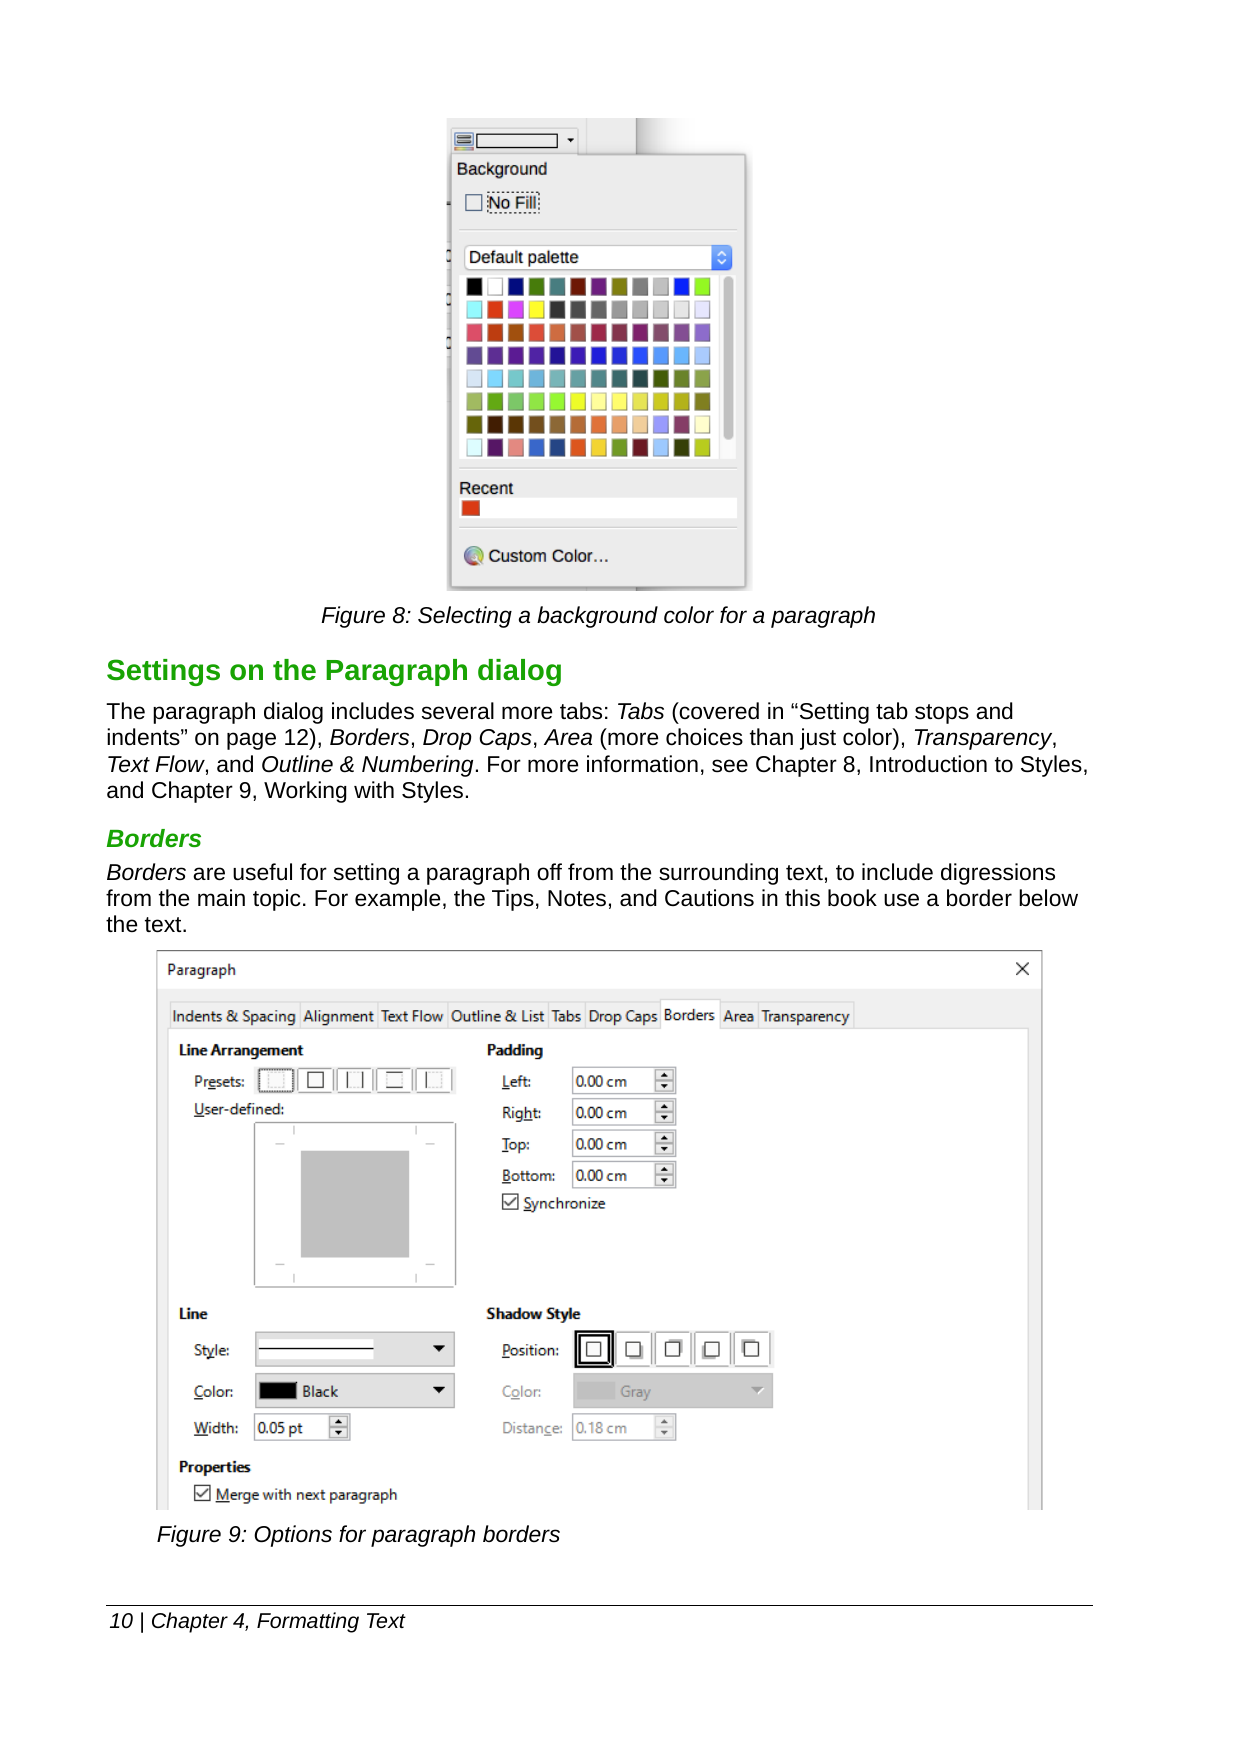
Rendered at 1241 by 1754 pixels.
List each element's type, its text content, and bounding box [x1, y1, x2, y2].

text The paragraph dialog includes several more tabs: Tabs (covered in “Setting tab stops and indents” on page 11), Borders, Drop Caps, Area (more choices than just color), Transparency, Text Flow, and Outline & Numbering. For more information, see Chapter 8, Introduction to Styles, and Chapter 9, Working with Styles. [106, 698, 1093, 803]
text Figure 9: Options for paragraph borders [157, 1521, 1042, 1548]
subtitle Borders [106, 824, 1093, 853]
text Borders are useful for setting a paragraph off from the surrounding text, to include digressions from the main topic. For example, the Tips, Notes, and Cautions in this book use a border below the text. [106, 858, 1093, 938]
picture [446, 118, 753, 591]
text Figure 8: Selecting a background color for a paragraph [304, 602, 895, 629]
picture [156, 950, 1043, 1510]
subtitle Settings on the Paragraph dialog [106, 652, 1093, 686]
